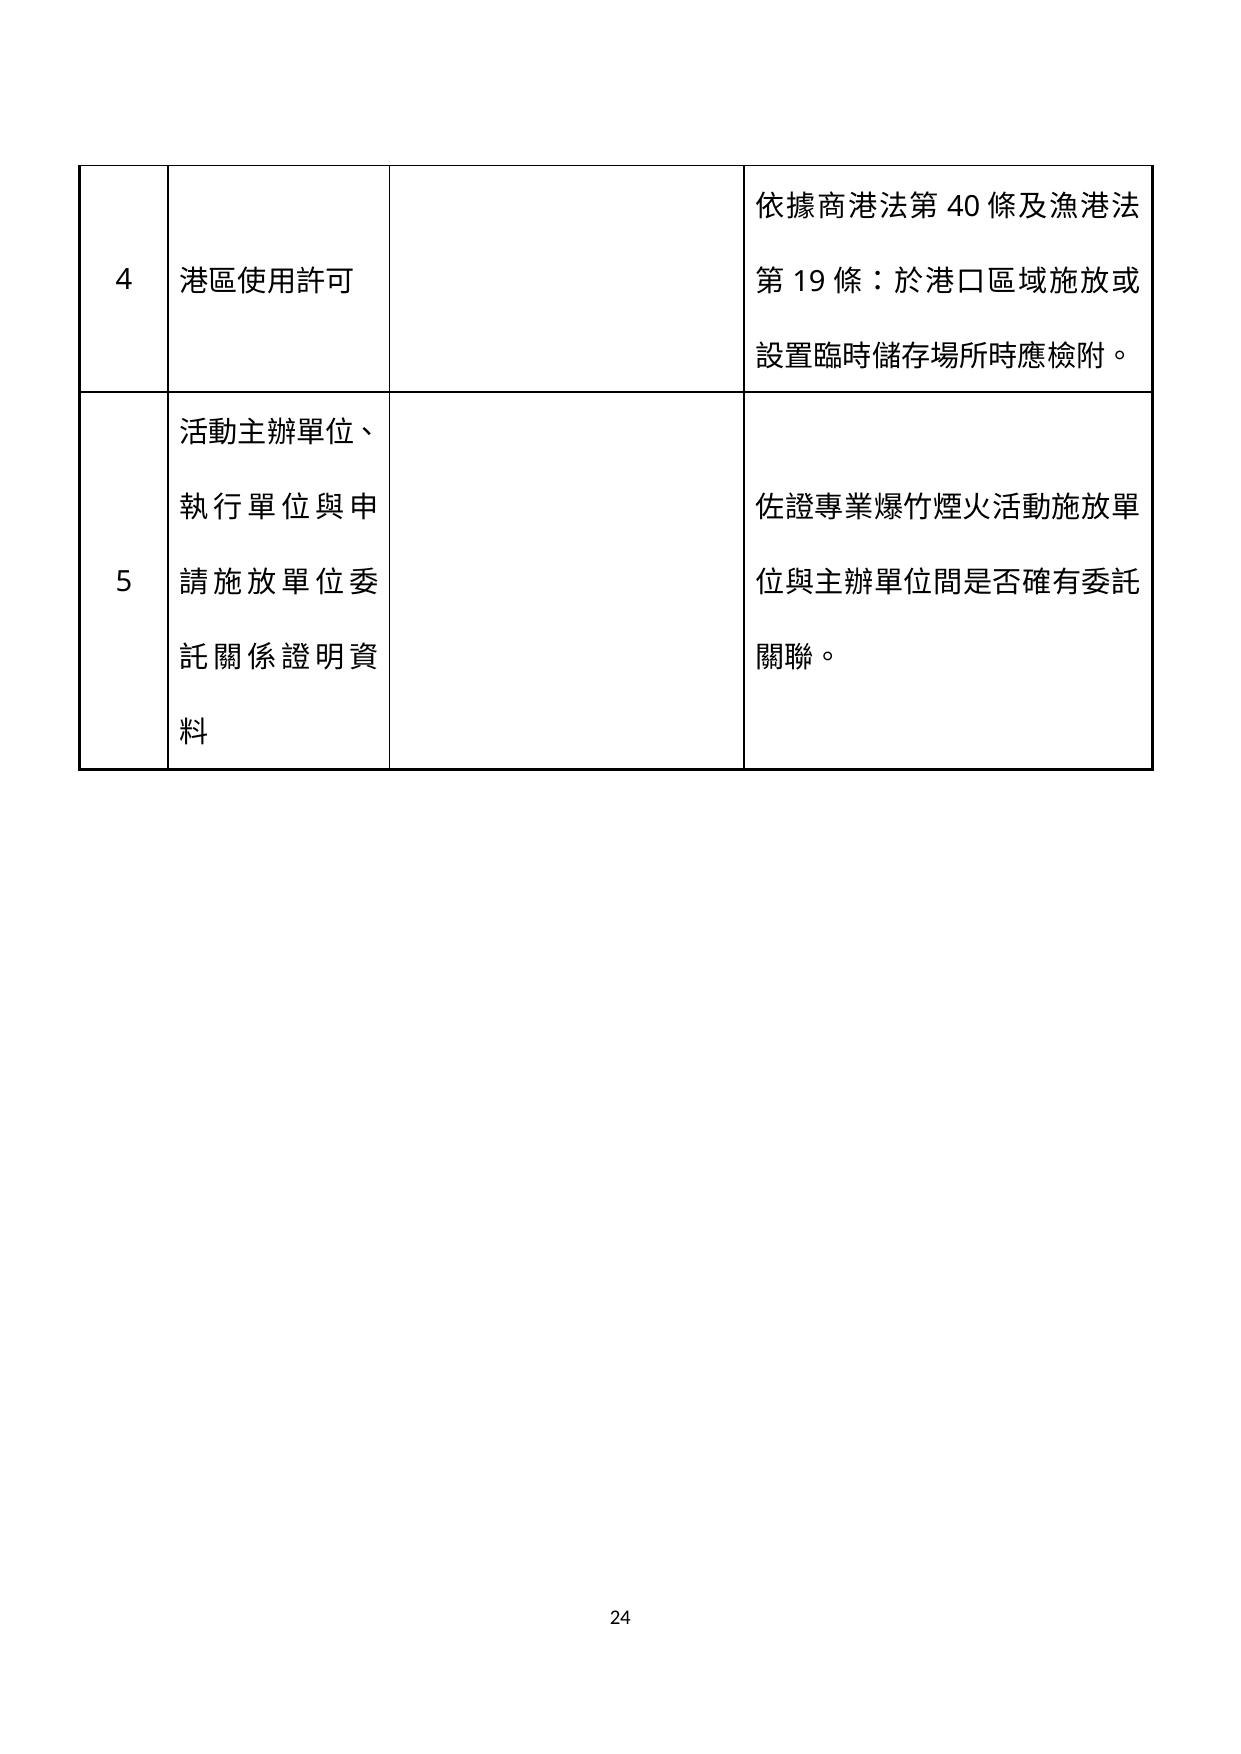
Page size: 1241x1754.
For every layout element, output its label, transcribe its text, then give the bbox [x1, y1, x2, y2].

table_cell 依據商港法第40條及漁港法第19條：於港口區域施放或設置臨時儲存場所時應檢附。 [745, 166, 1151, 391]
table_cell 港區使用許可 [169, 166, 389, 391]
table_cell [390, 166, 743, 391]
table_cell 佐證專業爆竹煙火活動施放單位與主辦單位間是否確有委託關聯。 [745, 393, 1151, 768]
table_cell [390, 393, 743, 768]
table_cell 4 [81, 166, 167, 391]
table_cell 5 [81, 393, 167, 768]
table_cell 活動主辦單位、執行單位與申請施放單位委託關係證明資料 [169, 393, 389, 768]
